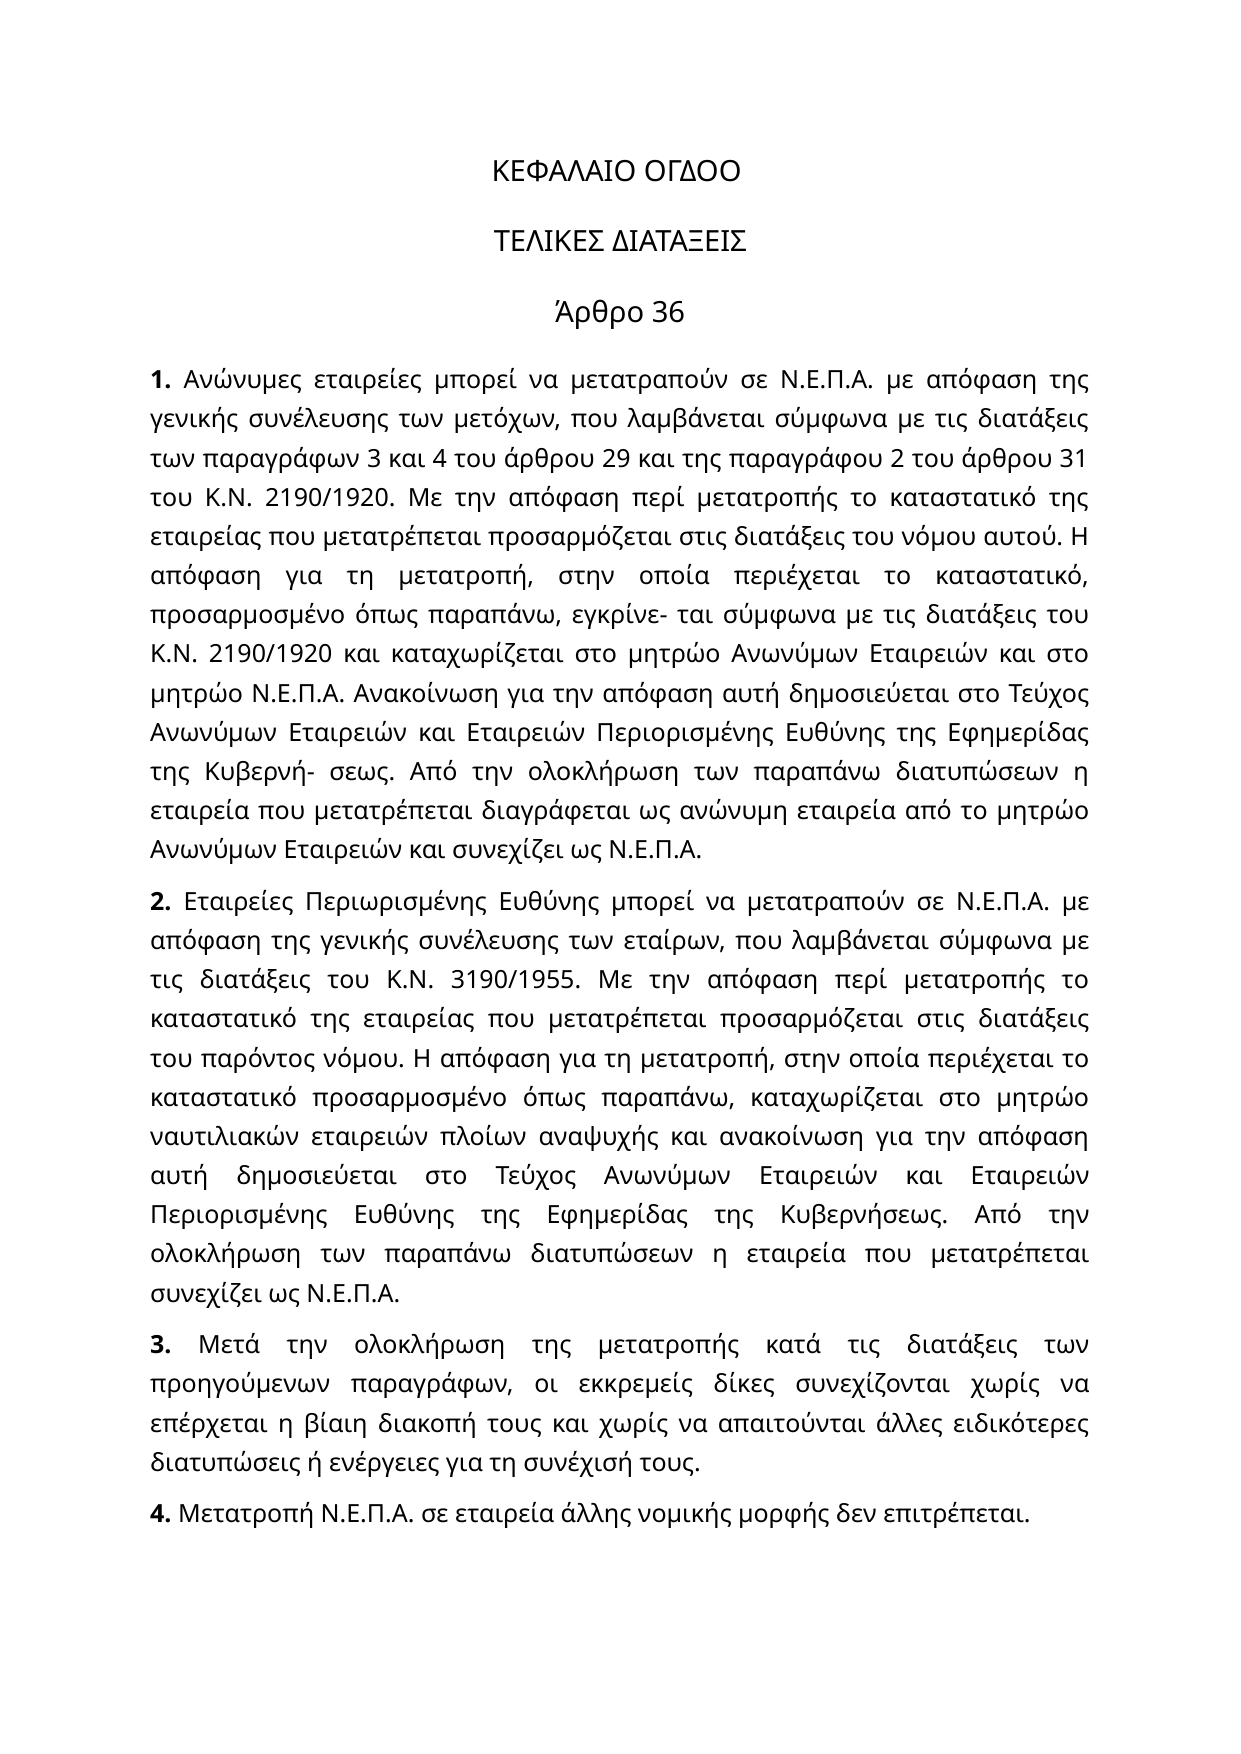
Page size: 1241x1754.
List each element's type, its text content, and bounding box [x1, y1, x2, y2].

subtitle Άρθρο 36 [150, 291, 1090, 331]
text 1. Ανώνυμες εταιρείες μπορεί να μετατραπούν σε Ν.Ε.Π.Α. με απόφαση της γενικής συνέλευσης των μετόχων, που λαμβάνεται σύμφωνα με τις διατάξεις των παραγράφων 3 και 4 του άρθρου 29 και της παραγράφου 2 του άρθρου 31 του Κ.Ν. 2190/1920. Με την απόφαση περί μετατροπής το καταστατικό της εταιρείας που μετατρέπεται προσαρμόζεται στις διατάξεις του νόμου αυτού. Η απόφαση για τη μετατροπή, στην οποία περιέχεται το καταστατικό, προσαρμοσμένο όπως παραπάνω, εγκρίνε- ται σύμφωνα με τις διατάξεις του Κ.Ν. 2190/1920 και καταχωρίζεται στο μητρώο Ανωνύμων Εταιρειών και στο μητρώο Ν.Ε.Π.Α. Ανακοίνωση για την απόφαση αυτή δημοσιεύεται στο Τεύχος Ανωνύμων Εταιρειών και Εταιρειών Περιορισμένης Ευθύνης της Εφημερίδας της Κυβερνή- σεως. Από την ολοκλήρωση των παραπάνω διατυπώσεων η εταιρεία που μετατρέπεται διαγράφεται ως ανώνυμη εταιρεία από το μητρώο Ανωνύμων Εταιρειών και συνεχίζει ως Ν.Ε.Π.Α. [150, 362, 1090, 866]
text 4. Μετατροπή Ν.Ε.Π.Α. σε εταιρεία άλλης νομικής μορφής δεν επιτρέπεται. [150, 1496, 1090, 1530]
text 3. Μετά την ολοκλήρωση της μετατροπής κατά τις διατάξεις των προηγούμενων παραγράφων, οι εκκρεμείς δίκες συνεχίζονται χωρίς να επέρχεται η βίαιη διακοπή τους και χωρίς να απαιτούνται άλλες ειδικότερες διατυπώσεις ή ενέργειες για τη συνέχισή τους. [150, 1327, 1090, 1478]
subtitle ΚΕΦΑΛΑΙΟ ΟΓΔΟΟ [150, 150, 1090, 190]
text 2. Εταιρείες Περιωρισμένης Ευθύνης μπορεί να μετατραπούν σε Ν.Ε.Π.Α. με απόφαση της γενικής συνέλευσης των εταίρων, που λαμβάνεται σύμφωνα με τις διατάξεις του Κ.Ν. 3190/1955. Με την απόφαση περί μετατροπής το καταστατικό της εταιρείας που μετατρέπεται προσαρμόζεται στις διατάξεις του παρόντος νόμου. Η απόφαση για τη μετατροπή, στην οποία περιέχεται το καταστατικό προσαρμοσμένο όπως παραπάνω, καταχωρίζεται στο μητρώο ναυτιλιακών εταιρειών πλοίων αναψυχής και ανακοίνωση για την απόφαση αυτή δημοσιεύεται στο Τεύχος Ανωνύμων Εταιρειών και Εταιρειών Περιορισμένης Ευθύνης της Εφημερίδας της Κυβερνήσεως. Από την ολοκλήρωση των παραπάνω διατυπώσεων η εταιρεία που μετατρέπεται συνεχίζει ως Ν.Ε.Π.Α. [150, 883, 1090, 1309]
subtitle ΤΕΛΙΚΕΣ ΔΙΑΤΑΞΕΙΣ [150, 221, 1090, 260]
